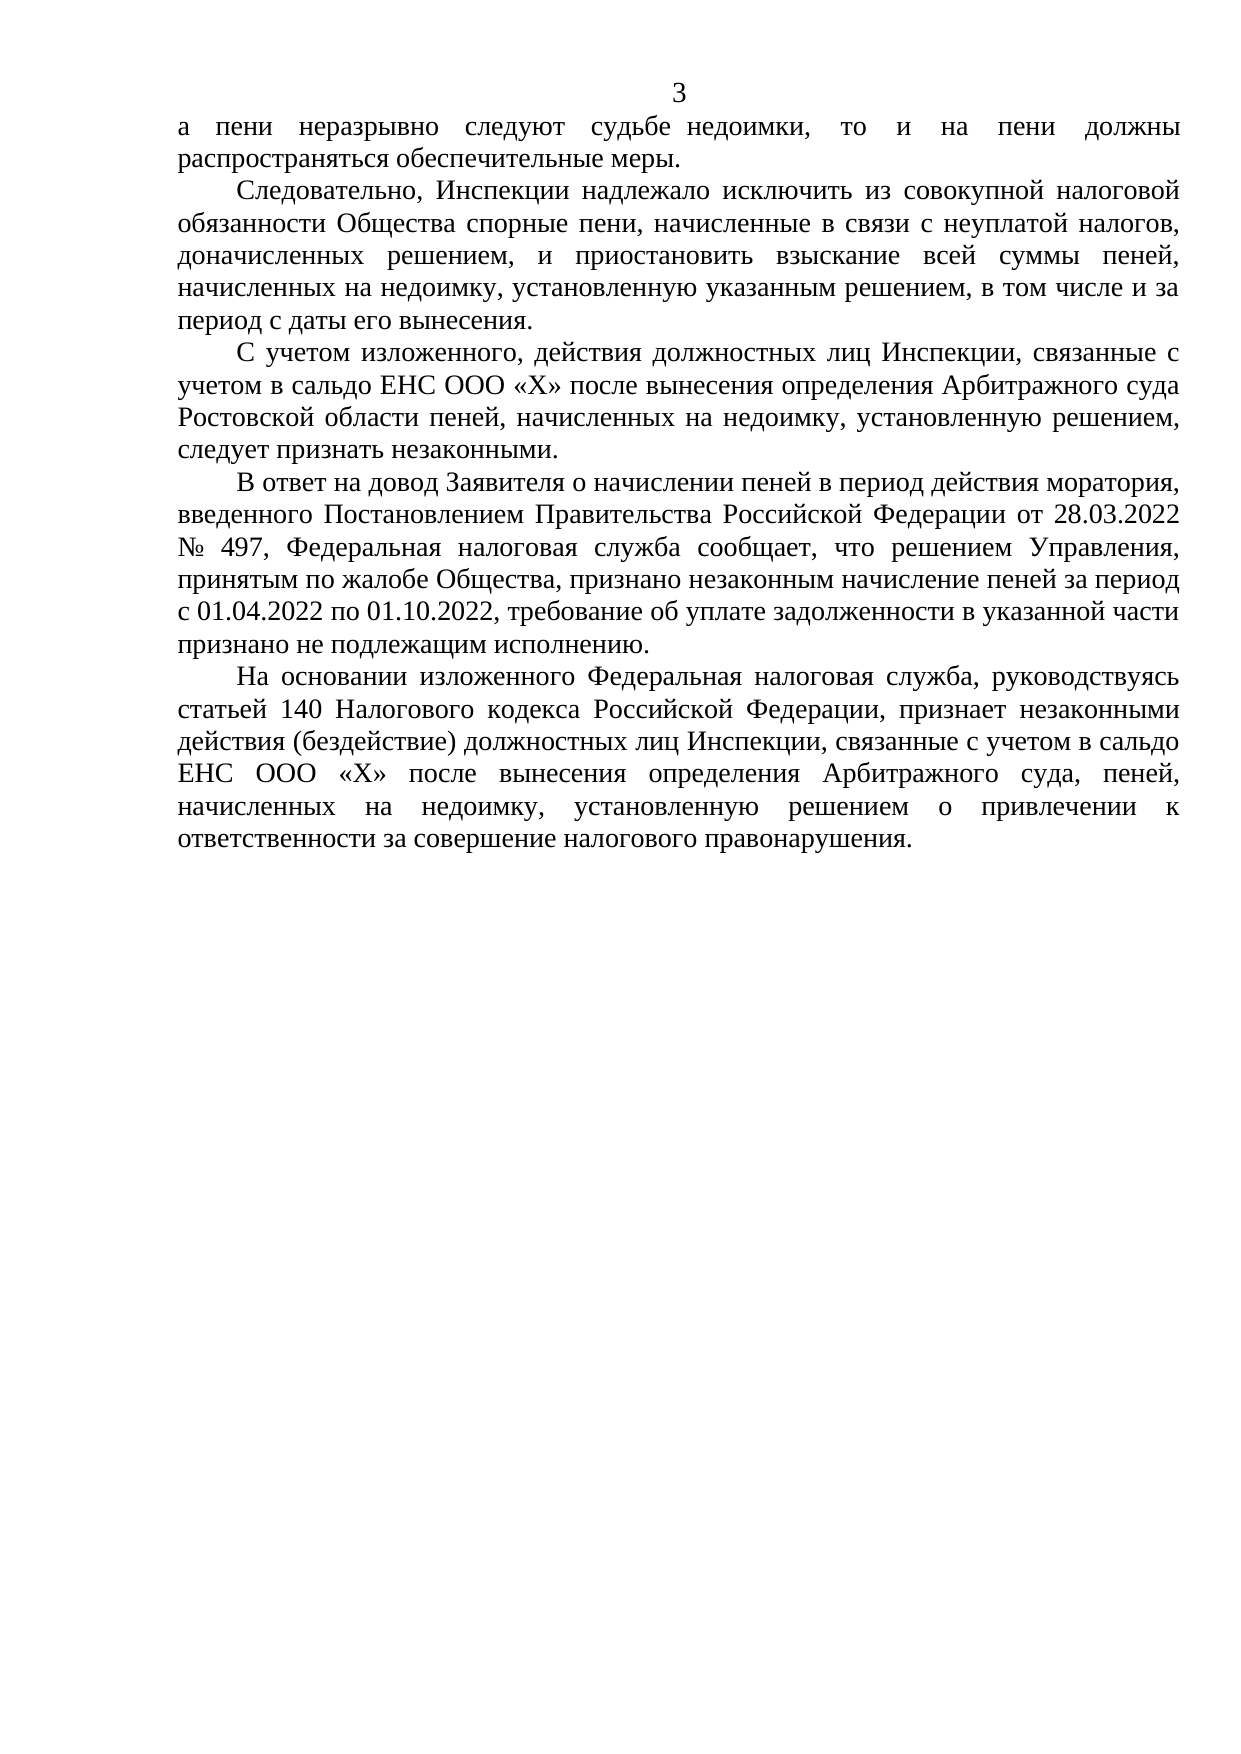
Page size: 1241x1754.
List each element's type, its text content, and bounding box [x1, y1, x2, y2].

text Следовательно, Инспекции надлежало исключить из совокупной налоговой обязанности Общества спорные пени, начисленные в связи с неуплатой налогов, доначисленных решением, и приостановить взыскание всей суммы пеней, начисленных на недоимку, установленную указанным решением, в том числе и за период с даты его вынесения. [177, 173, 1181, 335]
text а пени неразрывно следуют судьбе недоимки, то и на пени должны распространяться обеспечительные меры. [177, 108, 1181, 173]
text С учетом изложенного, действия должностных лиц Инспекции, связанные с учетом в сальдо ЕНС ООО «Х» после вынесения определения Арбитражного суда Ростовской области пеней, начисленных на недоимку, установленную решением, следует признать незаконными. [177, 335, 1181, 465]
text На основании изложенного Федеральная налоговая служба, руководствуясь статьей 140 Налогового кодекса Российской Федерации, признает незаконными действия (бездействие) должностных лиц Инспекции, связанные с учетом в сальдо ЕНС ООО «Х» после вынесения определения Арбитражного суда, пеней, начисленных на недоимку, установленную решением о привлечении к ответственности за совершение налогового правонарушения. [177, 659, 1181, 854]
text В ответ на довод Заявителя о начислении пеней в период действия моратория, введенного Постановлением Правительства Российской Федерации от 28.03.2022 № 497, Федеральная налоговая служба сообщает, что решением Управления, принятым по жалобе Общества, признано незаконным начисление пеней за период с 01.04.2022 по 01.10.2022, требование об уплате задолженности в указанной части признано не подлежащим исполнению. [177, 465, 1181, 659]
